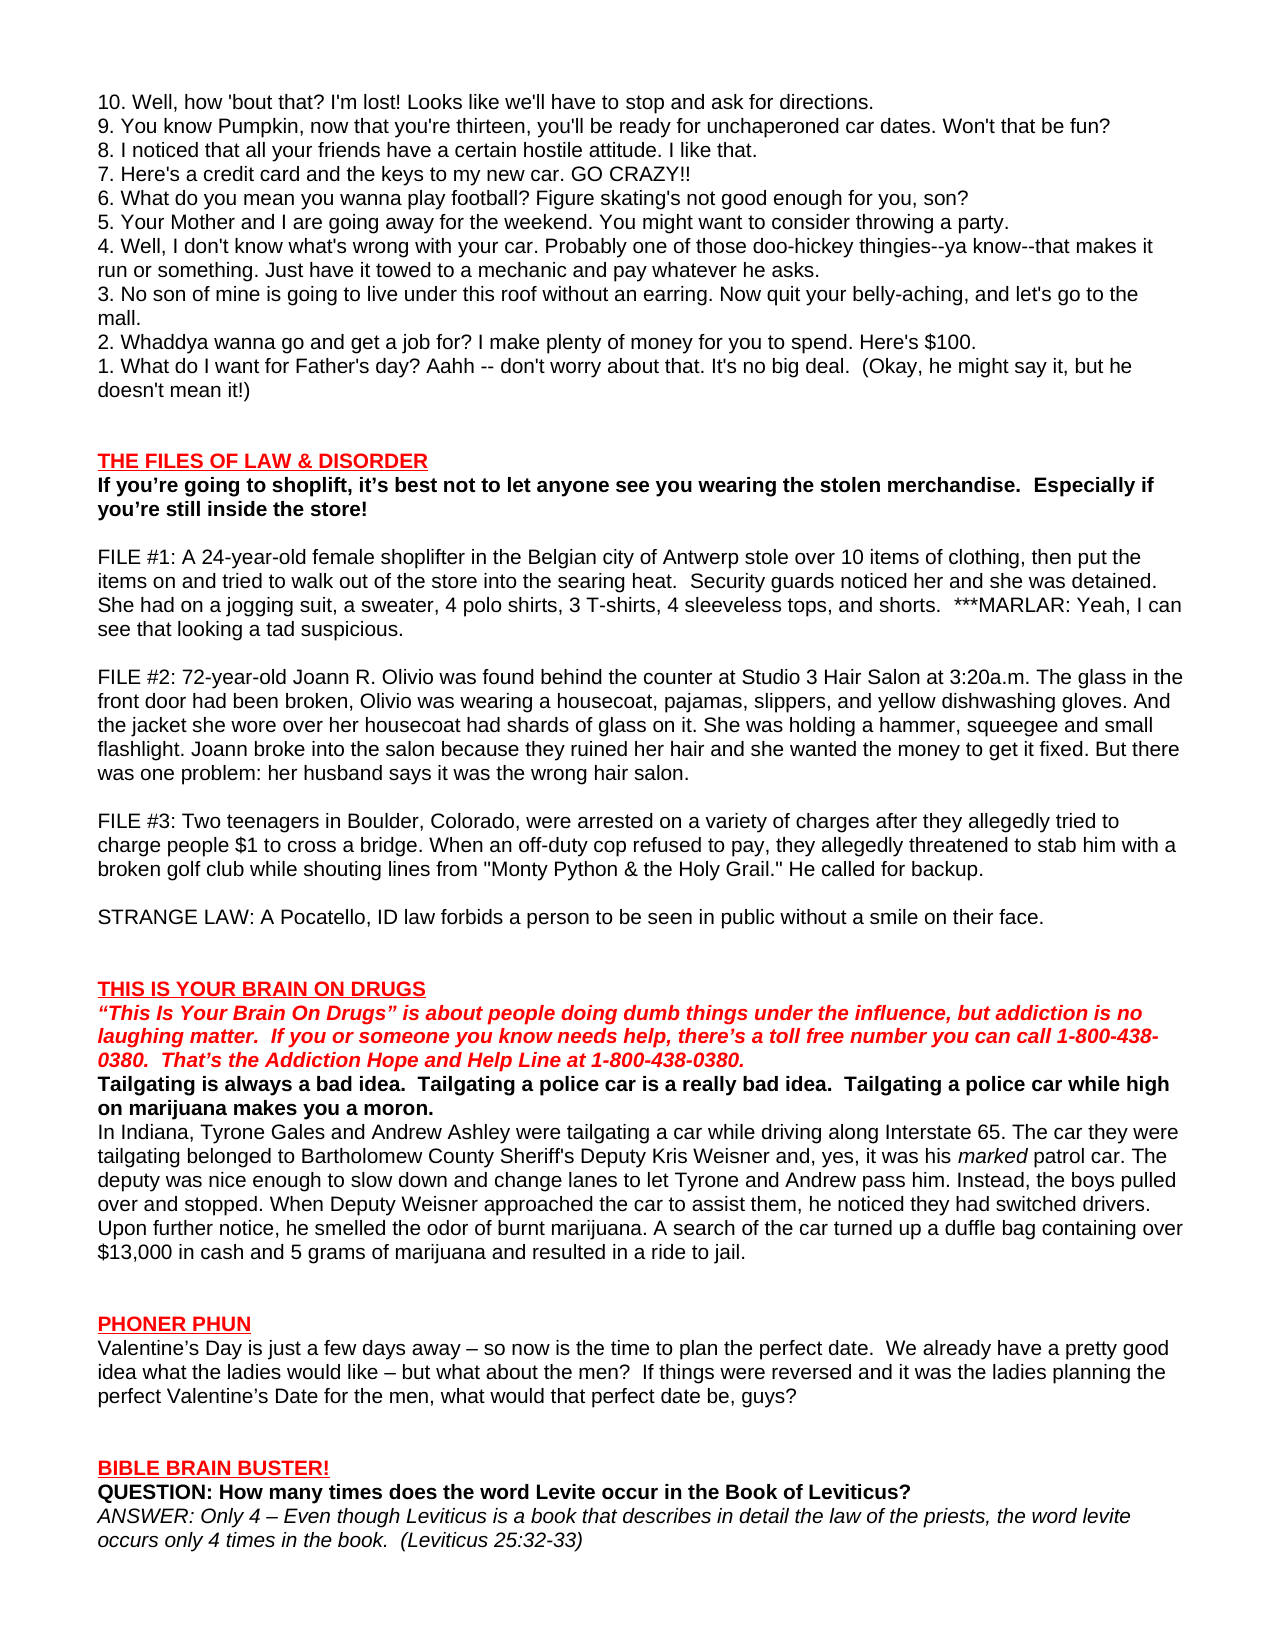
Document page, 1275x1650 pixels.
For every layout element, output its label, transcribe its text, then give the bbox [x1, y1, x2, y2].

text 5. Your Mother and I are going away for the weekend. You might want to consider throwing a party. [97, 210, 1185, 234]
text THIS IS YOUR BRAIN ON DRUGS [97, 976, 1185, 1000]
text QUESTION: How many times does the word Levite occur in the Book of Leviticus? ANSWER: Only 4 – Even though Leviticus is a book that describes in detail the law of the priests, the word levite occurs only 4 times in the book. (Leviticus 25:32-33) [97, 1479, 1185, 1551]
text 1. What do I want for Father's day? Aahh -- don't worry about that. It's no big deal. (Okay, he might say it, but he doesn't mean it!) [97, 353, 1185, 401]
text 4. Well, I don't know what's wrong with your car. Probably one of those doo-hickey thingies--ya know--that makes it run or something. Just have it towed to a mechanic and pay whatever he asks. [97, 234, 1185, 282]
text 10. Well, how 'bout that? I'm lost! Looks like we'll have to stop and ask for directions. [97, 90, 1185, 114]
text 3. No son of mine is going to live under this roof without an earring. Now quit your belly-aching, and let's go to the mall. [97, 282, 1185, 329]
text 9. You know Pumpkin, now that you're thirteen, you'll be ready for unchaperoned car dates. Won't that be fun? [97, 114, 1185, 138]
text THE FILES OF LAW & DISORDER [97, 449, 1185, 473]
text STRANGE LAW: A Pocatello, ID law forbids a person to be seen in public without a smile on their face. [97, 904, 1185, 928]
text Valentine’s Day is just a few days away – so now is the time to plan the perfect date. We already have a pretty good idea what the ladies would like – but what about the men? If things were reversed and it was the ladies planning the perfect Valentine’s Date for the men, what would that perfect date be, guys? [97, 1336, 1185, 1408]
text In Indiana, Tyrone Gales and Andrew Ashley were tailgating a car while driving along Interstate 65. The car they were tailgating belonged to Bartholomew County Sheriff's Deputy Kris Weisner and, yes, it was his marked patrol car. The deputy was nice enough to slow down and change lanes to let Tyrone and Andrew pass him. Instead, the boys pulled over and stopped. When Deputy Weisner approached the car to assist them, he noticed they had switched drivers. Upon further notice, he smelled the odor of burnt marijuana. A search of the car turned up a duffle bag containing over $13,000 in cash and 5 grams of marijuana and resulted in a ride to jail. [97, 1120, 1185, 1264]
text 8. I noticed that all your friends have a certain hostile attitude. I like that. [97, 138, 1185, 162]
text PHONER PHUN [97, 1312, 1185, 1336]
text 2. Whaddya wanna go and get a job for? I make plenty of money for you to spend. Here's $100. [97, 329, 1185, 353]
text 7. Here's a credit card and the keys to my new car. GO CRAZY!! [97, 162, 1185, 186]
text If you’re going to shoplift, it’s best not to let anyone see you wearing the stolen merchandise. Especially if you’re still inside the store! [97, 473, 1185, 521]
text “This Is Your Brain On Drugs” is about people doing dumb things under the influence, but addiction is no laughing matter. If you or someone you know needs help, there’s a toll free number you can call 1-800-438-0380. That’s the Addiction Hope and Help Line at 1-800-438-0380. [97, 1000, 1185, 1072]
text 6. What do you mean you wanna play football? Figure skating's not good enough for you, son? [97, 186, 1185, 210]
text FILE #3: Two teenagers in Boulder, Colorado, were arrested on a variety of charges after they allegedly tried to charge people $1 to cross a bridge. When an off-duty cop refused to pay, they allegedly threatened to stab him with a broken golf club while shouting lines from "Monty Python & the Holy Grail." He called for backup. [97, 809, 1185, 881]
text BIBLE BRAIN BUSTER! [97, 1456, 1185, 1479]
text FILE #2: 72-year-old Joann R. Olivio was found behind the counter at Studio 3 Hair Salon at 3:20a.m. The glass in the front door had been broken, Olivio was wearing a housecoat, pajamas, slippers, and yellow dishwashing gloves. And the jacket she wore over her housecoat had shards of glass on it. She was holding a hammer, squeegee and small flashlight. Joann broke into the salon because they ruined her hair and she wanted the money to get it fixed. But there was one problem: her husband says it was the wrong hair salon. [97, 665, 1185, 785]
text FILE #1: A 24-year-old female shoplifter in the Belgian city of Antwerp stole over 10 items of clothing, then put the items on and tried to walk out of the store into the searing heat. Security guards noticed her and she was detained. She had on a jogging suit, a sweater, 4 polo shirts, 3 T-shirts, 4 sleeveless tops, and shorts. ***MARLAR: Yeah, I can see that looking a tad suspicious. [97, 545, 1185, 641]
text Tailgating is always a bad idea. Tailgating a police car is a really bad idea. Tailgating a police car while high on marijuana makes you a moron. [97, 1072, 1185, 1120]
